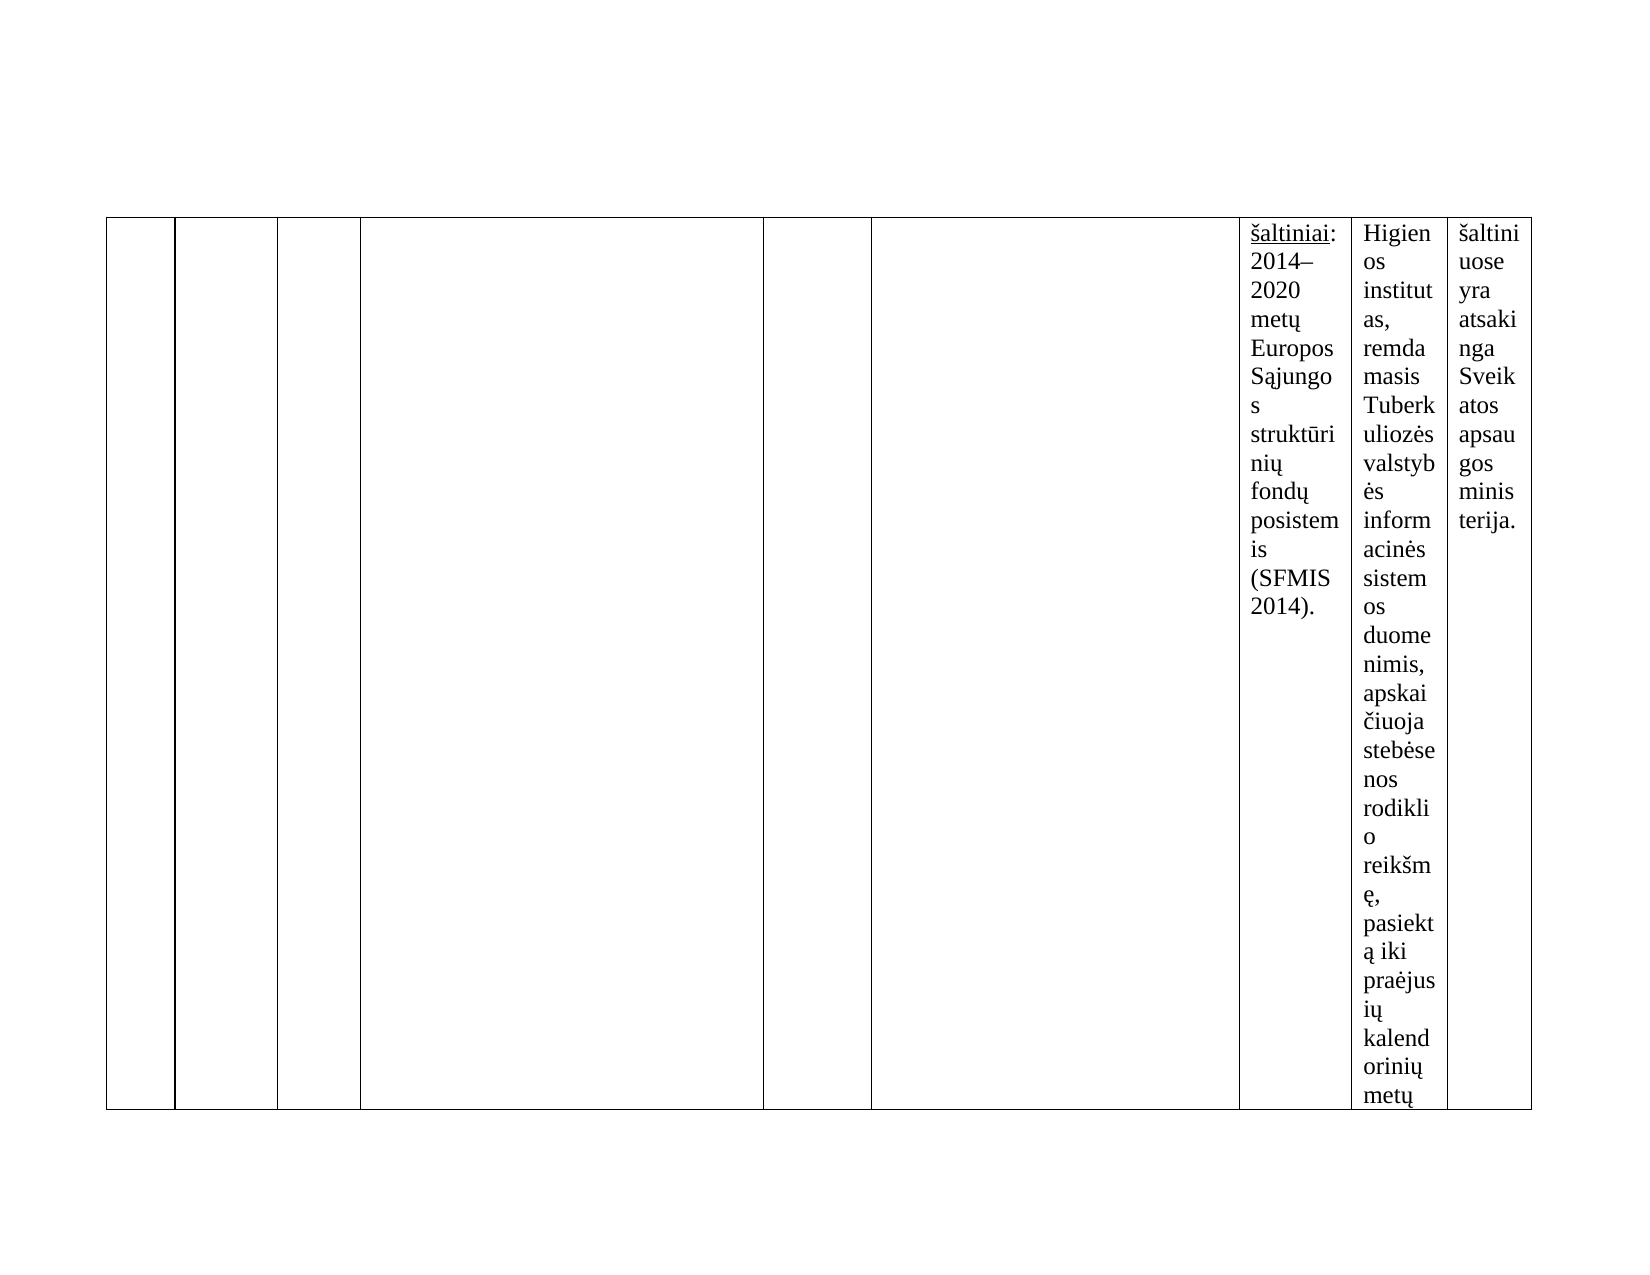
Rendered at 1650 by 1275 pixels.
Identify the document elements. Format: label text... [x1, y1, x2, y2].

table_cell šaltiniai: 2014–2020 metų Europos Sąjungos struktūrinių fondų posistemis (SFMIS2014). [1240, 218, 1351, 1109]
table_cell šaltiniuose yra atsakinga Sveikatos apsaugos ministerija. [1448, 218, 1531, 1109]
table_cell [872, 218, 1239, 1109]
table_cell [107, 218, 174, 1109]
table_cell Higienos institutas, remdamasis Tuberkuliozės valstybės informacinės sistemos duomenimis, apskaičiuoja stebėsenos rodiklio reikšmę, pasiektą iki praėjusių kalendorinių metų [1352, 218, 1447, 1109]
table_cell [176, 218, 277, 1109]
table_cell [764, 218, 871, 1109]
table_cell [278, 218, 360, 1109]
table_cell [361, 218, 763, 1109]
